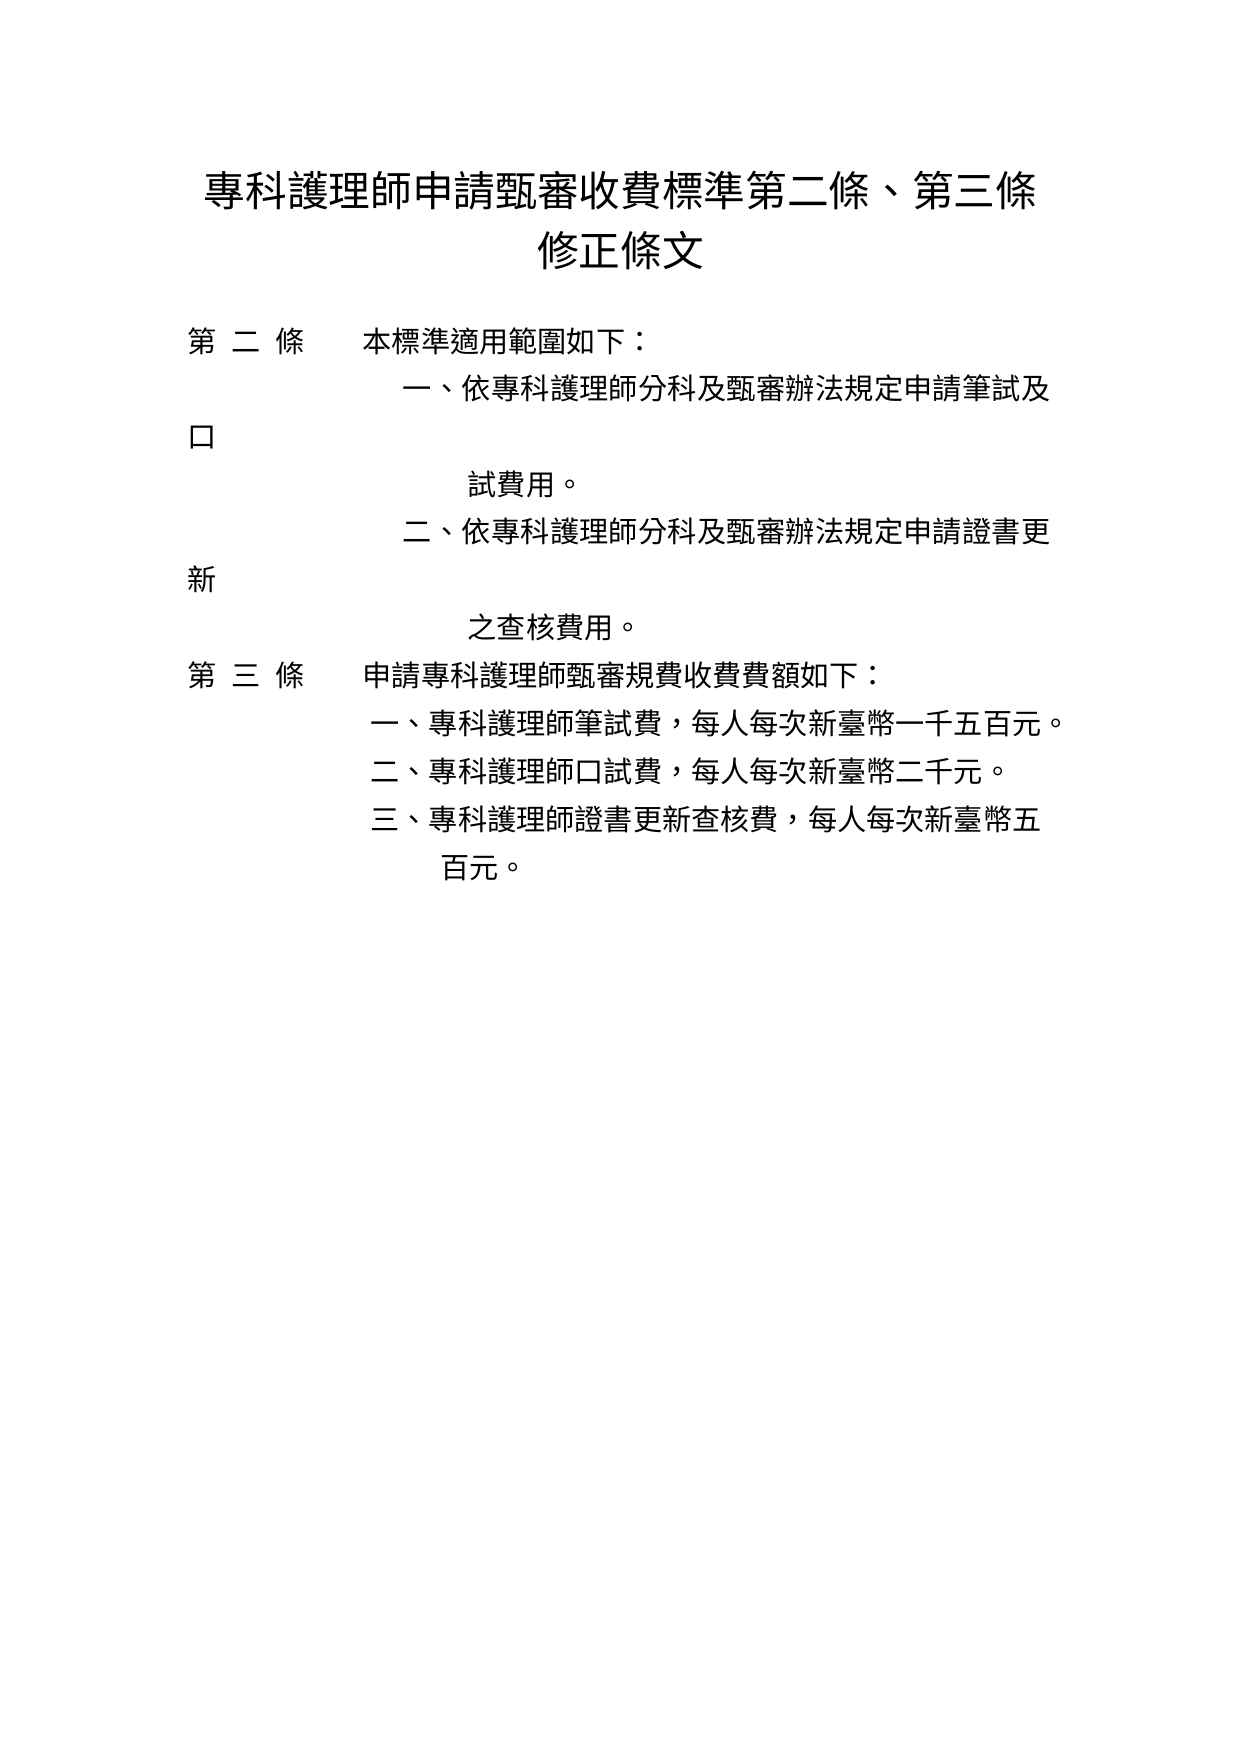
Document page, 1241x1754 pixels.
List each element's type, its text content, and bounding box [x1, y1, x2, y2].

text 第 三 條 申請專科護理師甄審規費收費費額如下： [187, 648, 1053, 696]
list 三、專科護理師證書更新查核費，每人每次新臺幣五 [353, 792, 1053, 840]
text 之查核費用。 [187, 600, 1053, 648]
text 專科護理師申請甄審收費標準第二條、第三條修正條文 [187, 158, 1053, 279]
list 二、專科護理師口試費，每人每次新臺幣二千元。 [353, 744, 1053, 792]
text 第 二 條 本標準適用範圍如下： [187, 318, 1053, 361]
text 一、依專科護理師分科及甄審辦法規定申請筆試及口 [187, 361, 1053, 457]
list 百元。 [353, 840, 1053, 888]
text 試費用。 [187, 457, 1053, 504]
text 二、依專科護理師分科及甄審辦法規定申請證書更新 [187, 504, 1053, 600]
list 一、專科護理師筆試費，每人每次新臺幣一千五百元。 [353, 696, 1053, 744]
